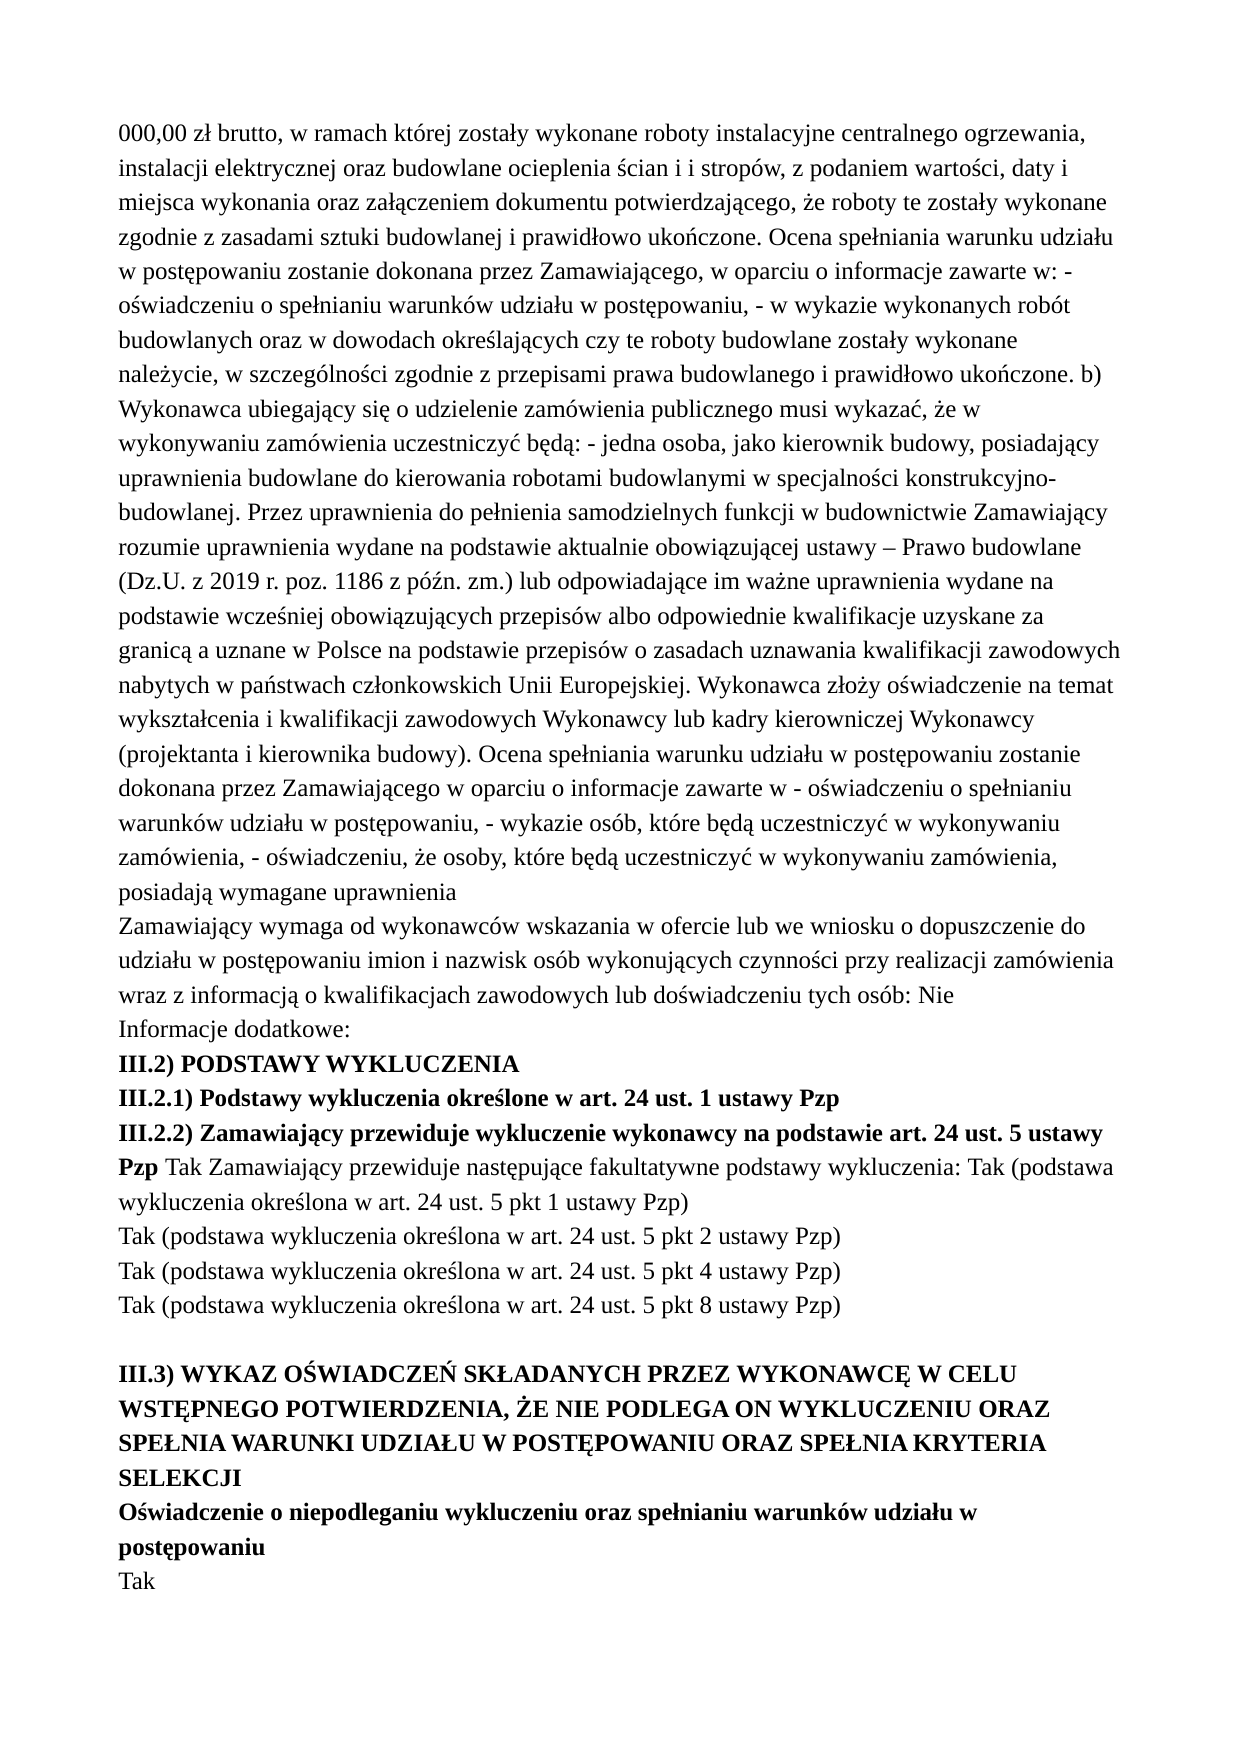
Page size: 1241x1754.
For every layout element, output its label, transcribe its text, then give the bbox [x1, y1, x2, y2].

text 000,00 zł brutto, w ramach której zostały wykonane roboty instalacyjne centralnego ogrzewania, instalacji elektrycznej oraz budowlane ocieplenia ścian i i stropów, z podaniem wartości, daty i miejsca wykonania oraz załączeniem dokumentu potwierdzającego, że roboty te zostały wykonane zgodnie z zasadami sztuki budowlanej i prawidłowo ukończone. Ocena spełniania warunku udziału w postępowaniu zostanie dokonana przez Zamawiającego, w oparciu o informacje zawarte w: - oświadczeniu o spełnianiu warunków udziału w postępowaniu, - w wykazie wykonanych robót budowlanych oraz w dowodach określających czy te roboty budowlane zostały wykonane należycie, w szczególności zgodnie z przepisami prawa budowlanego i prawidłowo ukończone. b) Wykonawca ubiegający się o udzielenie zamówienia publicznego musi wykazać, że w wykonywaniu zamówienia uczestniczyć będą: - jedna osoba, jako kierownik budowy, posiadający uprawnienia budowlane do kierowania robotami budowlanymi w specjalności konstrukcyjno-budowlanej. Przez uprawnienia do pełnienia samodzielnych funkcji w budownictwie Zamawiający rozumie uprawnienia wydane na podstawie aktualnie obowiązującej ustawy – Prawo budowlane (Dz.U. z 2019 r. poz. 1186 z późn. zm.) lub odpowiadające im ważne uprawnienia wydane na podstawie wcześniej obowiązujących przepisów albo odpowiednie kwalifikacje uzyskane za granicą a uznane w Polsce na podstawie przepisów o zasadach uznawania kwalifikacji zawodowych nabytych w państwach członkowskich Unii Europejskiej. Wykonawca złoży oświadczenie na temat wykształcenia i kwalifikacji zawodowych Wykonawcy lub kadry kierowniczej Wykonawcy (projektanta i kierownika budowy). Ocena spełniania warunku udziału w postępowaniu zostanie dokonana przez Zamawiającego w oparciu o informacje zawarte w - oświadczeniu o spełnianiu warunków udziału w postępowaniu, - wykazie osób, które będą uczestniczyć w wykonywaniu zamówienia, - oświadczeniu, że osoby, które będą uczestniczyć w wykonywaniu zamówienia, posiadają wymagane uprawnienia Zamawiający wymaga od wykonawców wskazania w ofercie lub we wniosku o dopuszczenie do udziału w postępowaniu imion i nazwisk osób wykonujących czynności przy realizacji zamówienia wraz z informacją o kwalifikacjach zawodowych lub doświadczeniu tych osób: Nie Informacje dodatkowe: [118, 118, 1122, 1043]
text Oświadczenie o niepodleganiu wykluczeniu oraz spełnianiu warunków udziału w postępowaniu Tak [118, 1497, 1122, 1595]
text III.2) PODSTAWY WYKLUCZENIA [118, 1049, 1122, 1078]
text III.3) WYKAZ OŚWIADCZEŃ SKŁADANYCH PRZEZ WYKONAWCĘ W CELU WSTĘPNEGO POTWIERDZENIA, ŻE NIE PODLEGA ON WYKLUCZENIU ORAZ SPEŁNIA WARUNKI UDZIAŁU W POSTĘPOWANIU ORAZ SPEŁNIA KRYTERIA SELEKCJI [118, 1359, 1122, 1492]
text III.2.1) Podstawy wykluczenia określone w art. 24 ust. 1 ustawy Pzp III.2.2) Zamawiający przewiduje wykluczenie wykonawcy na podstawie art. 24 ust. 5 ustawy Pzp Tak Zamawiający przewiduje następujące fakultatywne podstawy wykluczenia: Tak (podstawa wykluczenia określona w art. 24 ust. 5 pkt 1 ustawy Pzp) Tak (podstawa wykluczenia określona w art. 24 ust. 5 pkt 2 ustawy Pzp) Tak (podstawa wykluczenia określona w art. 24 ust. 5 pkt 4 ustawy Pzp) Tak (podstawa wykluczenia określona w art. 24 ust. 5 pkt 8 ustawy Pzp) [118, 1083, 1122, 1319]
